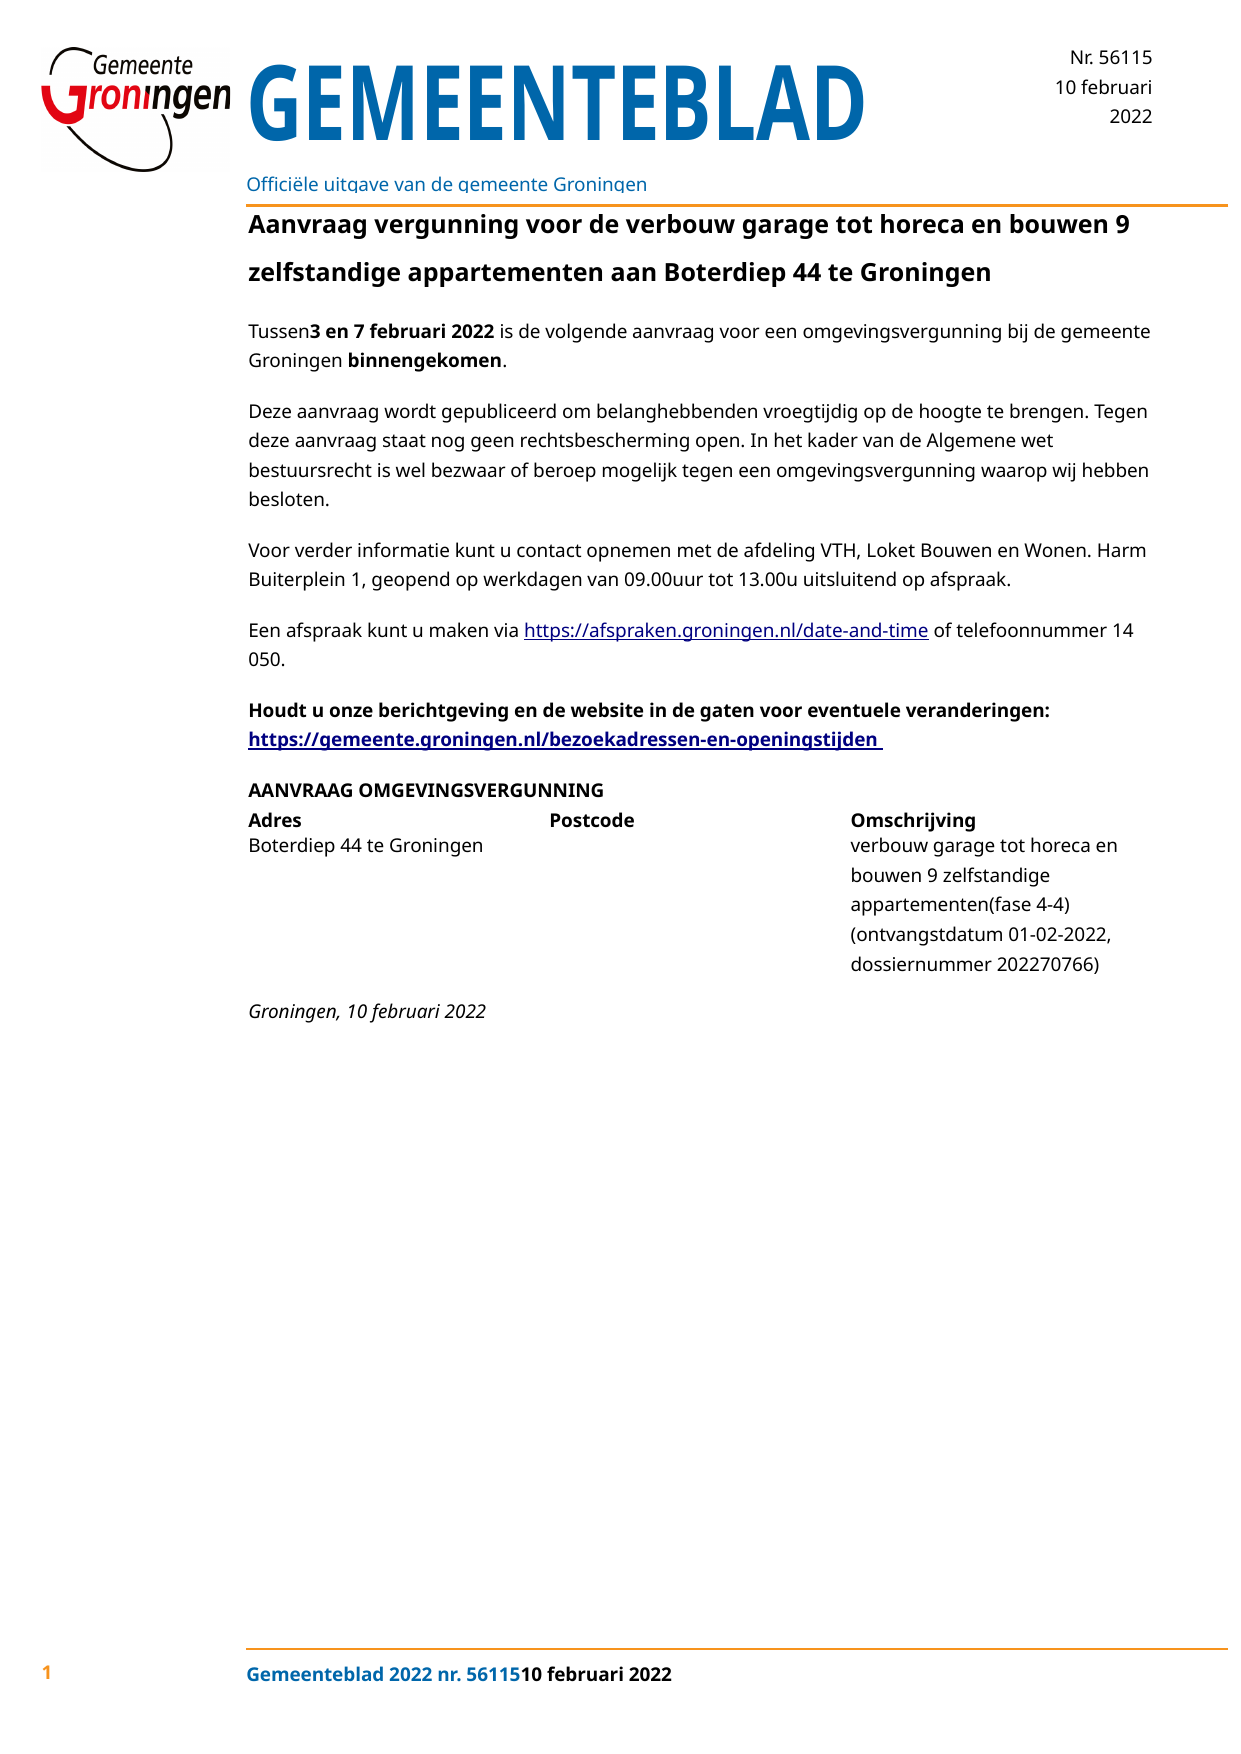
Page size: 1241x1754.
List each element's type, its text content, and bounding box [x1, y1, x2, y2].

picture [41, 47, 231, 172]
table_header Adres [248, 807, 549, 832]
text Tussen3 en 7 februari 2022 is de volgende aanvraag voor een omgevingsvergunning bij de gemeente Groningen binnengekomen. [248, 318, 1152, 373]
text Aanvraag vergunning voor de verbouw garage tot horeca en bouwen 9 zelfstandige appartementen aan Boterdiep 44 te Groningen [248, 207, 1152, 288]
text Houdt u onze berichtgeving en de website in de gaten voor eventuele veranderingen: https://gemeente.groningen.nl/bezoekadressen-en-openingstijden [248, 697, 1152, 752]
table_header Postcode [549, 807, 850, 832]
table_cell verbouw garage tot horeca en bouwen 9 zelfstandige appartementen(fase 4-4) (ontvangstdatum 01-02-2022, dossiernummer 202270766) [850, 833, 1152, 977]
text AANVRAAG OMGEVINGSVERGUNNING [248, 777, 1152, 803]
text Voor verder informatie kunt u contact opnemen met de afdeling VTH, Loket Bouwen en Wonen. Harm Buiterplein 1, geopend op werkdagen van 09.00uur tot 13.00u uitsluitend op afspraak. [248, 537, 1152, 592]
text Groningen, 10 februari 2022 [248, 998, 1152, 1024]
table_cell Boterdiep 44 te Groningen [248, 833, 549, 977]
text Een afspraak kunt u maken via https://afspraken.groningen.nl/date-and-time of telefoonnummer 14 050. [248, 617, 1152, 672]
table_header Omschrijving [850, 807, 1152, 832]
table_cell [549, 833, 850, 977]
text Deze aanvraag wordt gepubliceerd om belanghebbenden vroegtijdig op de hoogte te brengen. Tegen deze aanvraag staat nog geen rechtsbescherming open. In het kader van de Algemene wet bestuursrecht is wel bezwaar of beroep mogelijk tegen een omgevingsvergunning waarop wij hebben besloten. [248, 398, 1152, 512]
